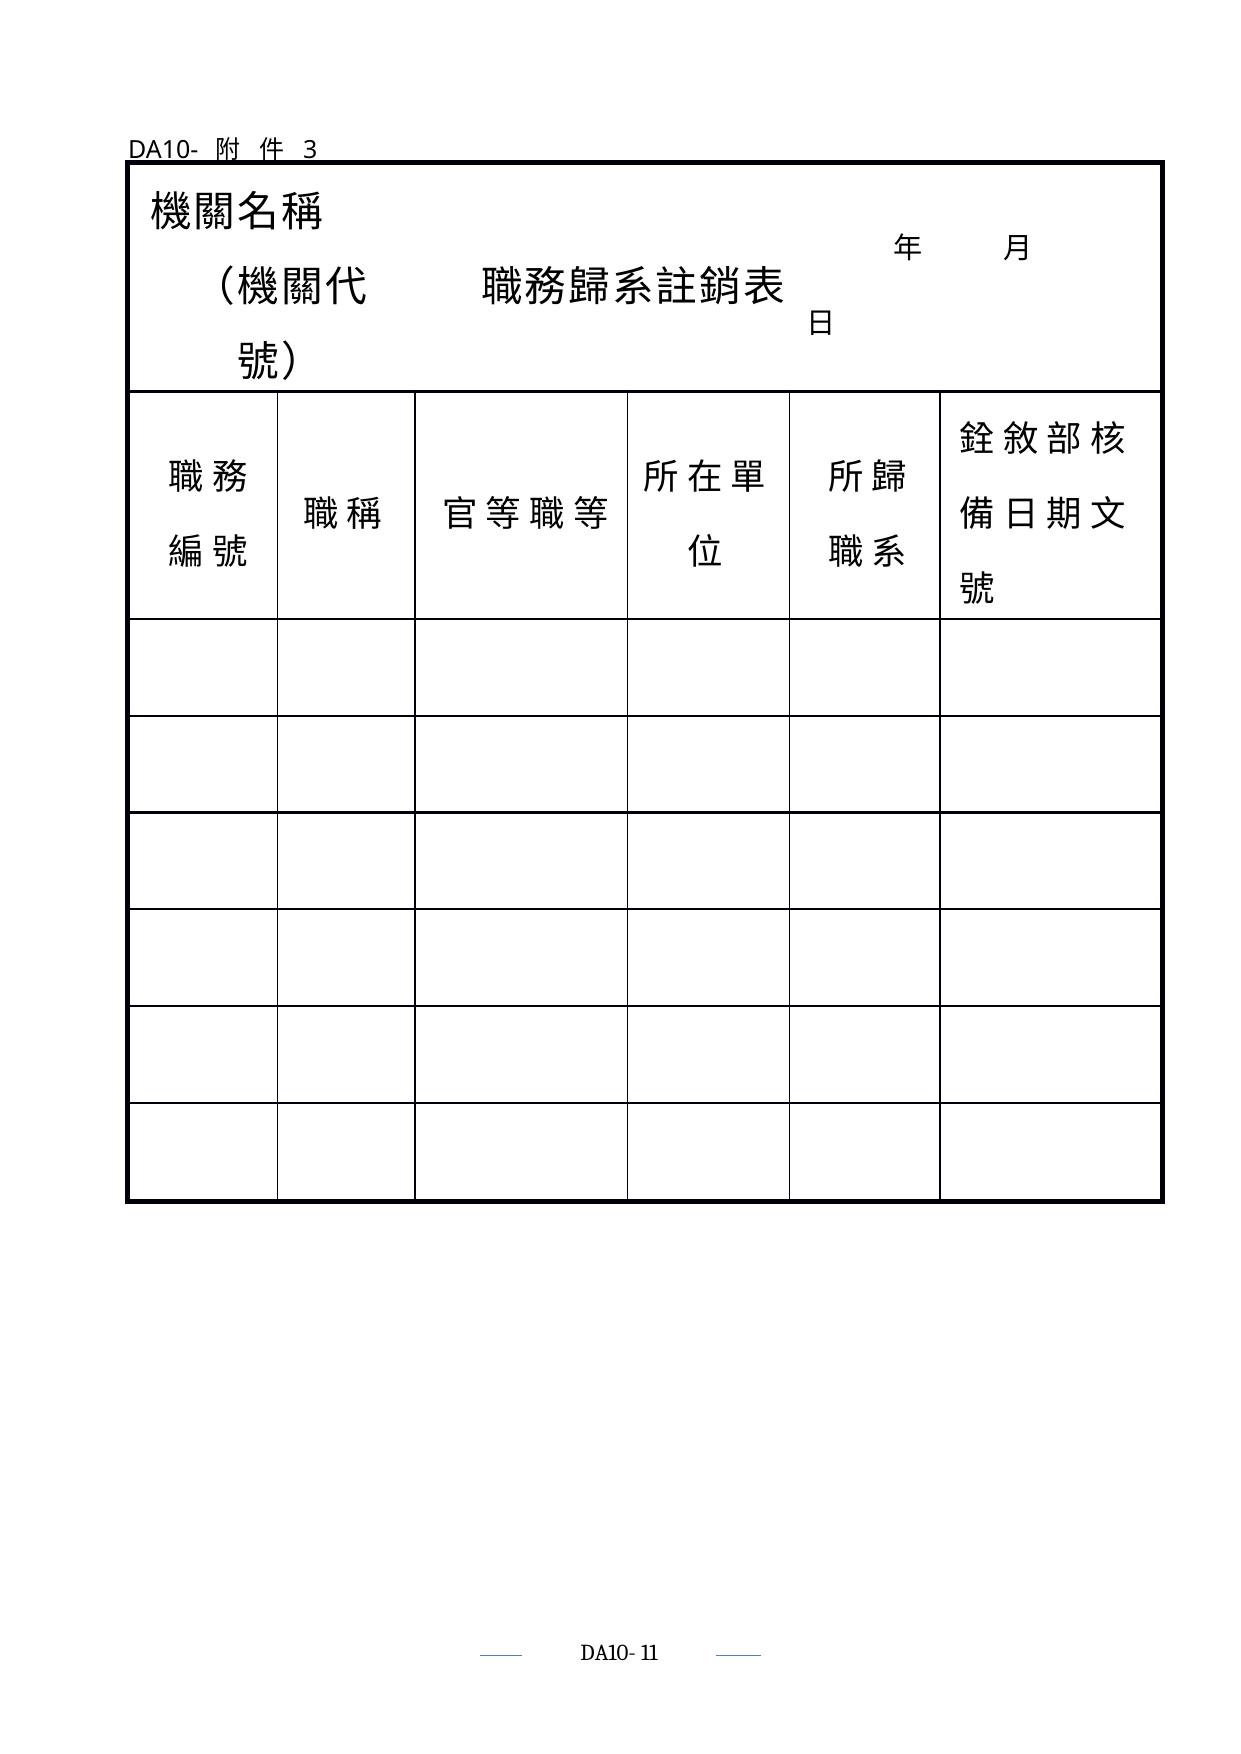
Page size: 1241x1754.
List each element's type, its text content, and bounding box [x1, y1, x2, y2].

table_cell [130, 717, 277, 811]
table_cell [628, 620, 789, 714]
table_cell [790, 717, 939, 811]
table_cell [278, 910, 414, 1005]
table_cell [416, 814, 627, 908]
table_cell [130, 620, 277, 714]
table_header 職務歸系註銷表 [415, 165, 790, 389]
table_cell [130, 910, 277, 1005]
table_cell 官等職等 [416, 393, 627, 618]
table_cell [790, 620, 939, 714]
table_header 機關名稱 （機關代號） [130, 165, 415, 389]
table_cell [941, 910, 1160, 1005]
table_cell [628, 910, 789, 1005]
table_cell 銓敘部核備日期文號 [941, 393, 1160, 618]
table_cell [416, 620, 627, 714]
table_cell 所在單位 [628, 393, 789, 618]
table_cell [790, 1104, 939, 1199]
table_cell 職務編號 [130, 393, 277, 618]
text DA10-附件3 [128, 122, 1062, 160]
table_cell [416, 1007, 627, 1102]
table_cell 所歸職系 [790, 393, 939, 618]
table_cell [278, 717, 414, 811]
table_cell [628, 1007, 789, 1102]
table_cell [416, 1104, 627, 1199]
table_cell [130, 1104, 277, 1199]
table_cell [278, 814, 414, 908]
table_cell [941, 717, 1160, 811]
table_cell [790, 910, 939, 1005]
table_cell [941, 814, 1160, 908]
table_cell [790, 1007, 939, 1102]
table_cell [130, 1007, 277, 1102]
table_header 年 月 日 [790, 165, 1160, 389]
table_cell [941, 1007, 1160, 1102]
table_cell [941, 620, 1160, 714]
table_cell [416, 910, 627, 1005]
table_cell [278, 1007, 414, 1102]
table_cell [628, 814, 789, 908]
table_cell 職稱 [278, 393, 414, 618]
table_cell [130, 814, 277, 908]
table_cell [941, 1104, 1160, 1199]
table_cell [278, 1104, 414, 1199]
table_cell [790, 814, 939, 908]
table_cell [278, 620, 414, 714]
table_cell [628, 1104, 789, 1199]
table_cell [416, 717, 627, 811]
table_cell [628, 717, 789, 811]
